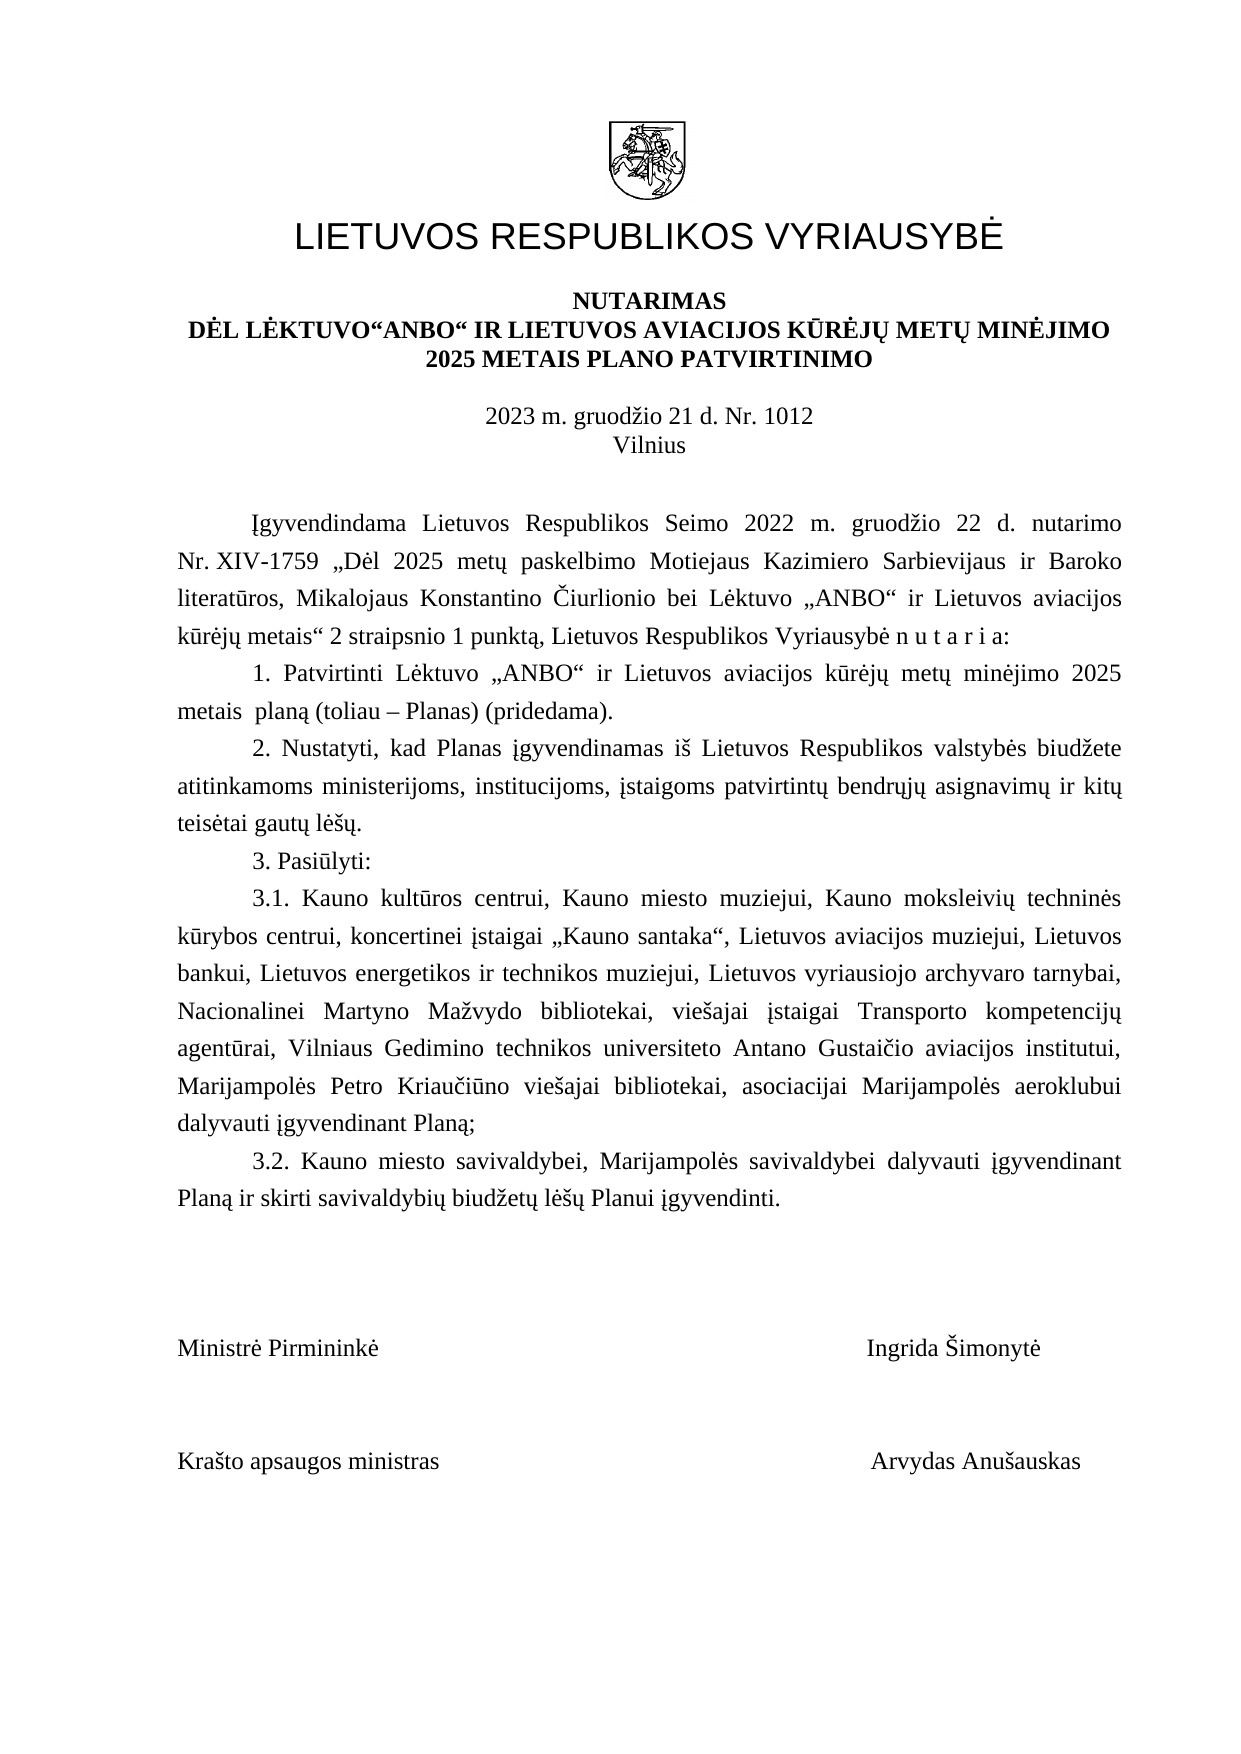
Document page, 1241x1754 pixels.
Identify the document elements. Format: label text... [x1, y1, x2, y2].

text Vilnius [177, 430, 1122, 459]
text 3. Pasiūlyti: [177, 837, 1123, 874]
text 2023 m. gruodžio 21 d. Nr. 1012 [177, 401, 1122, 430]
text Įgyvendindama Lietuvos Respublikos Seimo 2022 m. gruodžio 22 d. nutarimo Nr. XIV‑1759 „Dėl 2025 metų paskelbimo Motiejaus Kazimiero Sarbievijaus ir Baroko literatūros, Mikalojaus Konstantino Čiurlionio bei Lėktuvo „ANBO“ ir Lietuvos aviacijos kūrėjų metais“ 2 straipsnio 1 punktą, Lietuvos Respublikos Vyriausybė n u t a r i a: [177, 499, 1123, 649]
text 1. Patvirtinti Lėktuvo „ANBO“ ir Lietuvos aviacijos kūrėjų metų minėjimo 2025 metais planą (toliau – Planas) (pridedama). [177, 649, 1123, 724]
text nutarimas [177, 286, 1122, 315]
text Krašto apsaugos ministras Arvydas Anušauskas [177, 1437, 1122, 1474]
text 3.2. Kauno miesto savivaldybei, Marijampolės savivaldybei dalyvauti įgyvendinant Planą ir skirti savivaldybių biudžetų lėšų Planui įgyvendinti. [177, 1137, 1122, 1212]
text 3.1. Kauno kultūros centrui, Kauno miesto muziejui, Kauno moksleivių techninės kūrybos centrui, koncertinei įstaigai „Kauno santaka“, Lietuvos aviacijos muziejui, Lietuvos bankui, Lietuvos energetikos ir technikos muziejui, Lietuvos vyriausiojo archyvaro tarnybai, Nacionalinei Martyno Mažvydo bibliotekai, viešajai įstaigai Transporto kompetencijų agentūrai, Vilniaus Gedimino technikos universiteto Antano Gustaičio aviacijos institutui, Marijampolės Petro Kriaučiūno viešajai bibliotekai, asociacijai Marijampolės aeroklubui dalyvauti įgyvendinant Planą; [177, 874, 1122, 1137]
text Ministrė Pirmininkė Ingrida Šimonytė [177, 1324, 1122, 1362]
text DĖL LĖKTUVO“ANBO“ IR LIETUVOS AVIACIJOS KŪRĖJŲ METŲ MINĖJIMO 2025 METAIS PLANO PATVIRTINIMO [177, 315, 1122, 373]
text 2. Nustatyti, kad Planas įgyvendinamas iš Lietuvos Respublikos valstybės biudžete atitinkamoms ministerijoms, institucijoms, įstaigoms patvirtintų bendrųjų asignavimų ir kitų teisėtai gautų lėšų. [177, 724, 1123, 837]
text Lietuvos Respublikos Vyriausybė [177, 214, 1122, 258]
